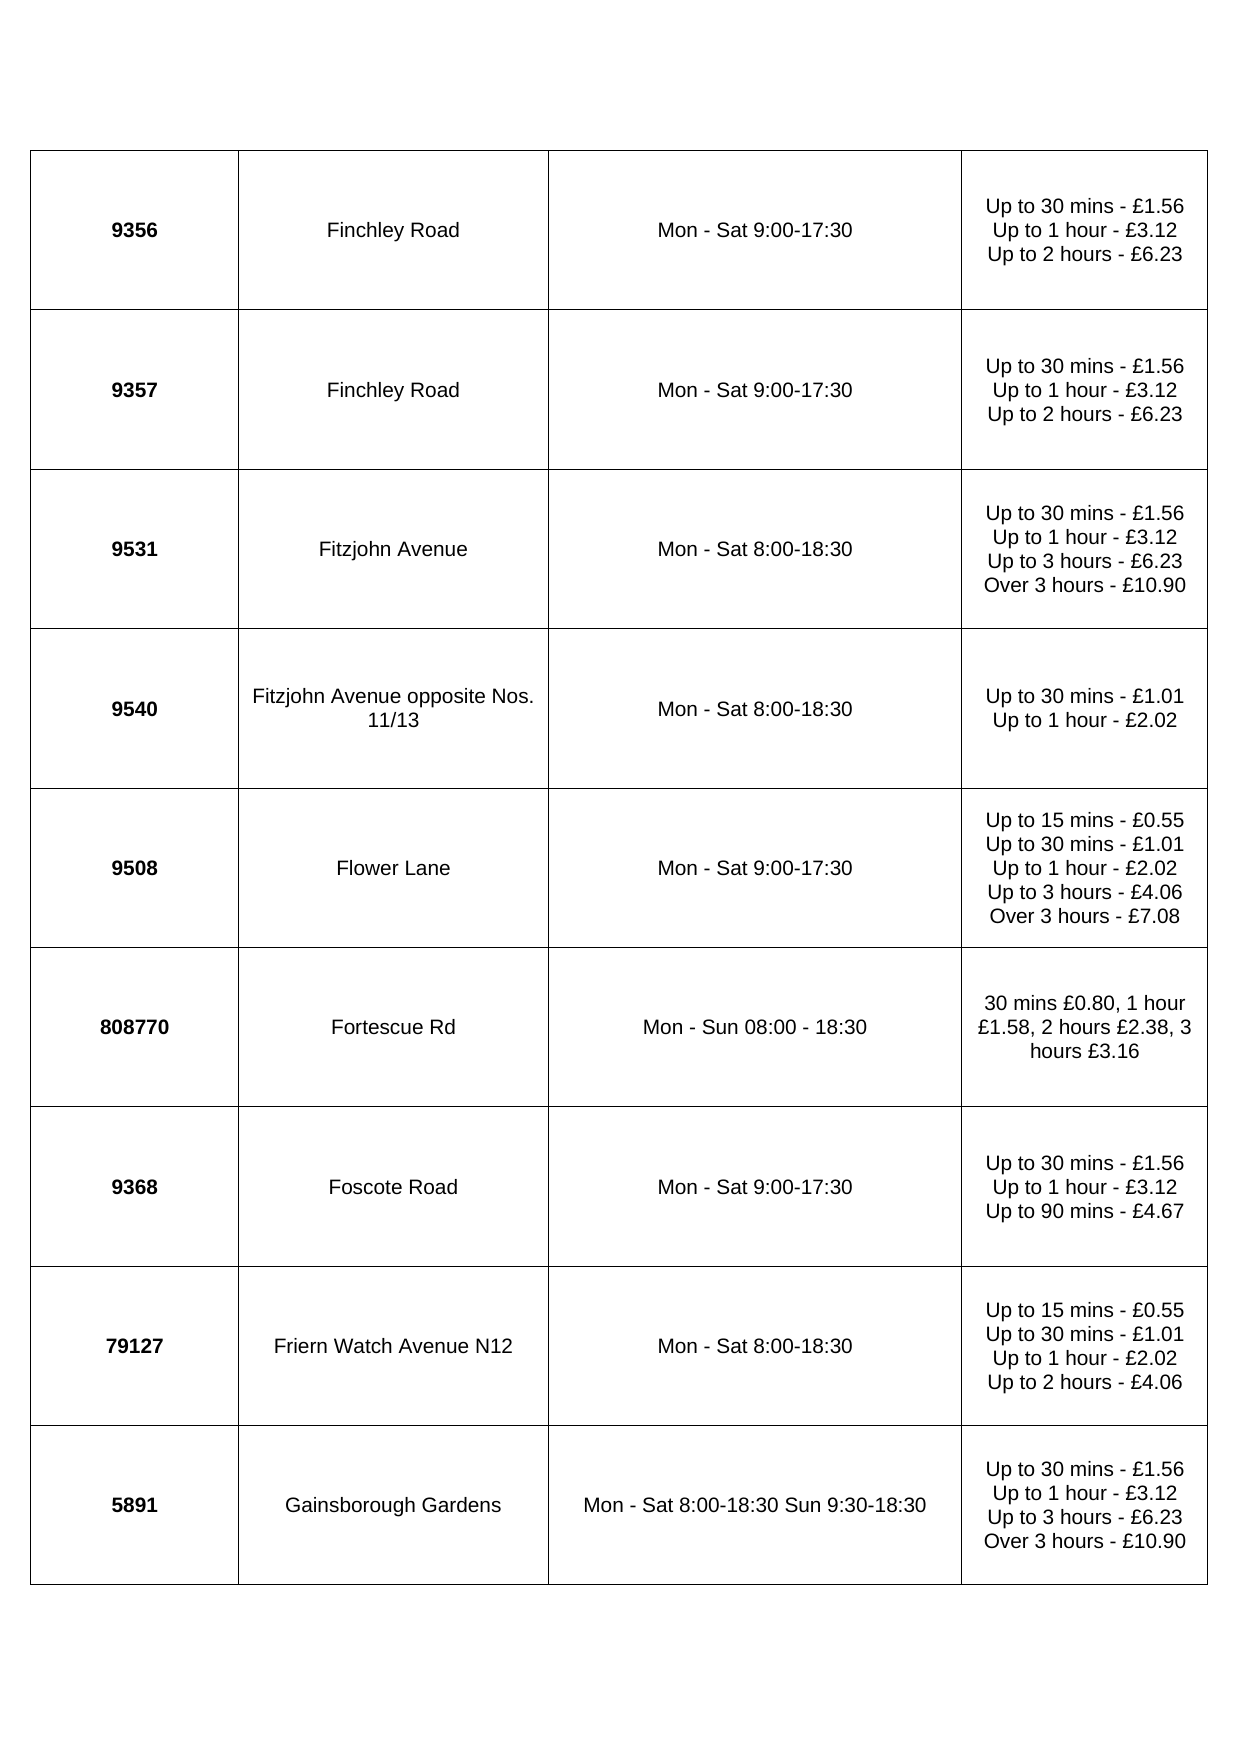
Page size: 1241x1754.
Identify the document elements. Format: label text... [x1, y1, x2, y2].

table_cell 9357 [31, 310, 238, 469]
table_cell 808770 [31, 948, 238, 1106]
table_cell Up to 15 mins - £0.55 Up to 30 mins - £1.01 Up to 1 hour - £2.02 Up to 3 hours - £4.06 Over 3 hours - £7.08 [962, 789, 1207, 947]
table_cell Up to 30 mins - £1.56 Up to 1 hour - £3.12 Up to 3 hours - £6.23 Over 3 hours - £10.90 [962, 470, 1207, 628]
table_cell Finchley Road [239, 151, 548, 309]
table_cell Mon - Sat 9:00-17:30 [549, 151, 961, 309]
table_cell 9531 [31, 470, 238, 628]
table_cell Up to 30 mins - £1.56 Up to 1 hour - £3.12 Up to 3 hours - £6.23 Over 3 hours - £10.90 [962, 1426, 1207, 1584]
table_cell 5891 [31, 1426, 238, 1584]
table_cell Up to 15 mins - £0.55 Up to 30 mins - £1.01 Up to 1 hour - £2.02 Up to 2 hours - £4.06 [962, 1267, 1207, 1425]
table_cell Up to 30 mins - £1.01 Up to 1 hour - £2.02 [962, 629, 1207, 787]
table_cell Up to 30 mins - £1.56 Up to 1 hour - £3.12 Up to 90 mins - £4.67 [962, 1107, 1207, 1266]
table_cell 9508 [31, 789, 238, 947]
table_cell Up to 30 mins - £1.56 Up to 1 hour - £3.12 Up to 2 hours - £6.23 [962, 310, 1207, 469]
table_cell Mon - Sat 8:00-18:30 [549, 470, 961, 628]
table_cell Mon - Sat 8:00-18:30 [549, 1267, 961, 1425]
table_cell 9368 [31, 1107, 238, 1266]
table_cell Flower Lane [239, 789, 548, 947]
table_cell Foscote Road [239, 1107, 548, 1266]
table_cell Mon - Sat 8:00-18:30 [549, 629, 961, 787]
table_cell Mon - Sun 08:00 - 18:30 [549, 948, 961, 1106]
table_cell Gainsborough Gardens [239, 1426, 548, 1584]
table_cell 9356 [31, 151, 238, 309]
table_cell Fitzjohn Avenue [239, 470, 548, 628]
table_cell Up to 30 mins - £1.56 Up to 1 hour - £3.12 Up to 2 hours - £6.23 [962, 151, 1207, 309]
table_cell Fitzjohn Avenue opposite Nos. 11/13 [239, 629, 548, 787]
table_cell 30 mins £0.80, 1 hour £1.58, 2 hours £2.38, 3 hours £3.16 [962, 948, 1207, 1106]
table_cell Mon - Sat 9:00-17:30 [549, 1107, 961, 1266]
table_cell Fortescue Rd [239, 948, 548, 1106]
table_cell Mon - Sat 9:00-17:30 [549, 310, 961, 469]
table_cell 9540 [31, 629, 238, 787]
table_cell Friern Watch Avenue N12 [239, 1267, 548, 1425]
table_cell Mon - Sat 8:00-18:30 Sun 9:30-18:30 [549, 1426, 961, 1584]
table_cell Finchley Road [239, 310, 548, 469]
table_cell 79127 [31, 1267, 238, 1425]
table_cell Mon - Sat 9:00-17:30 [549, 789, 961, 947]
